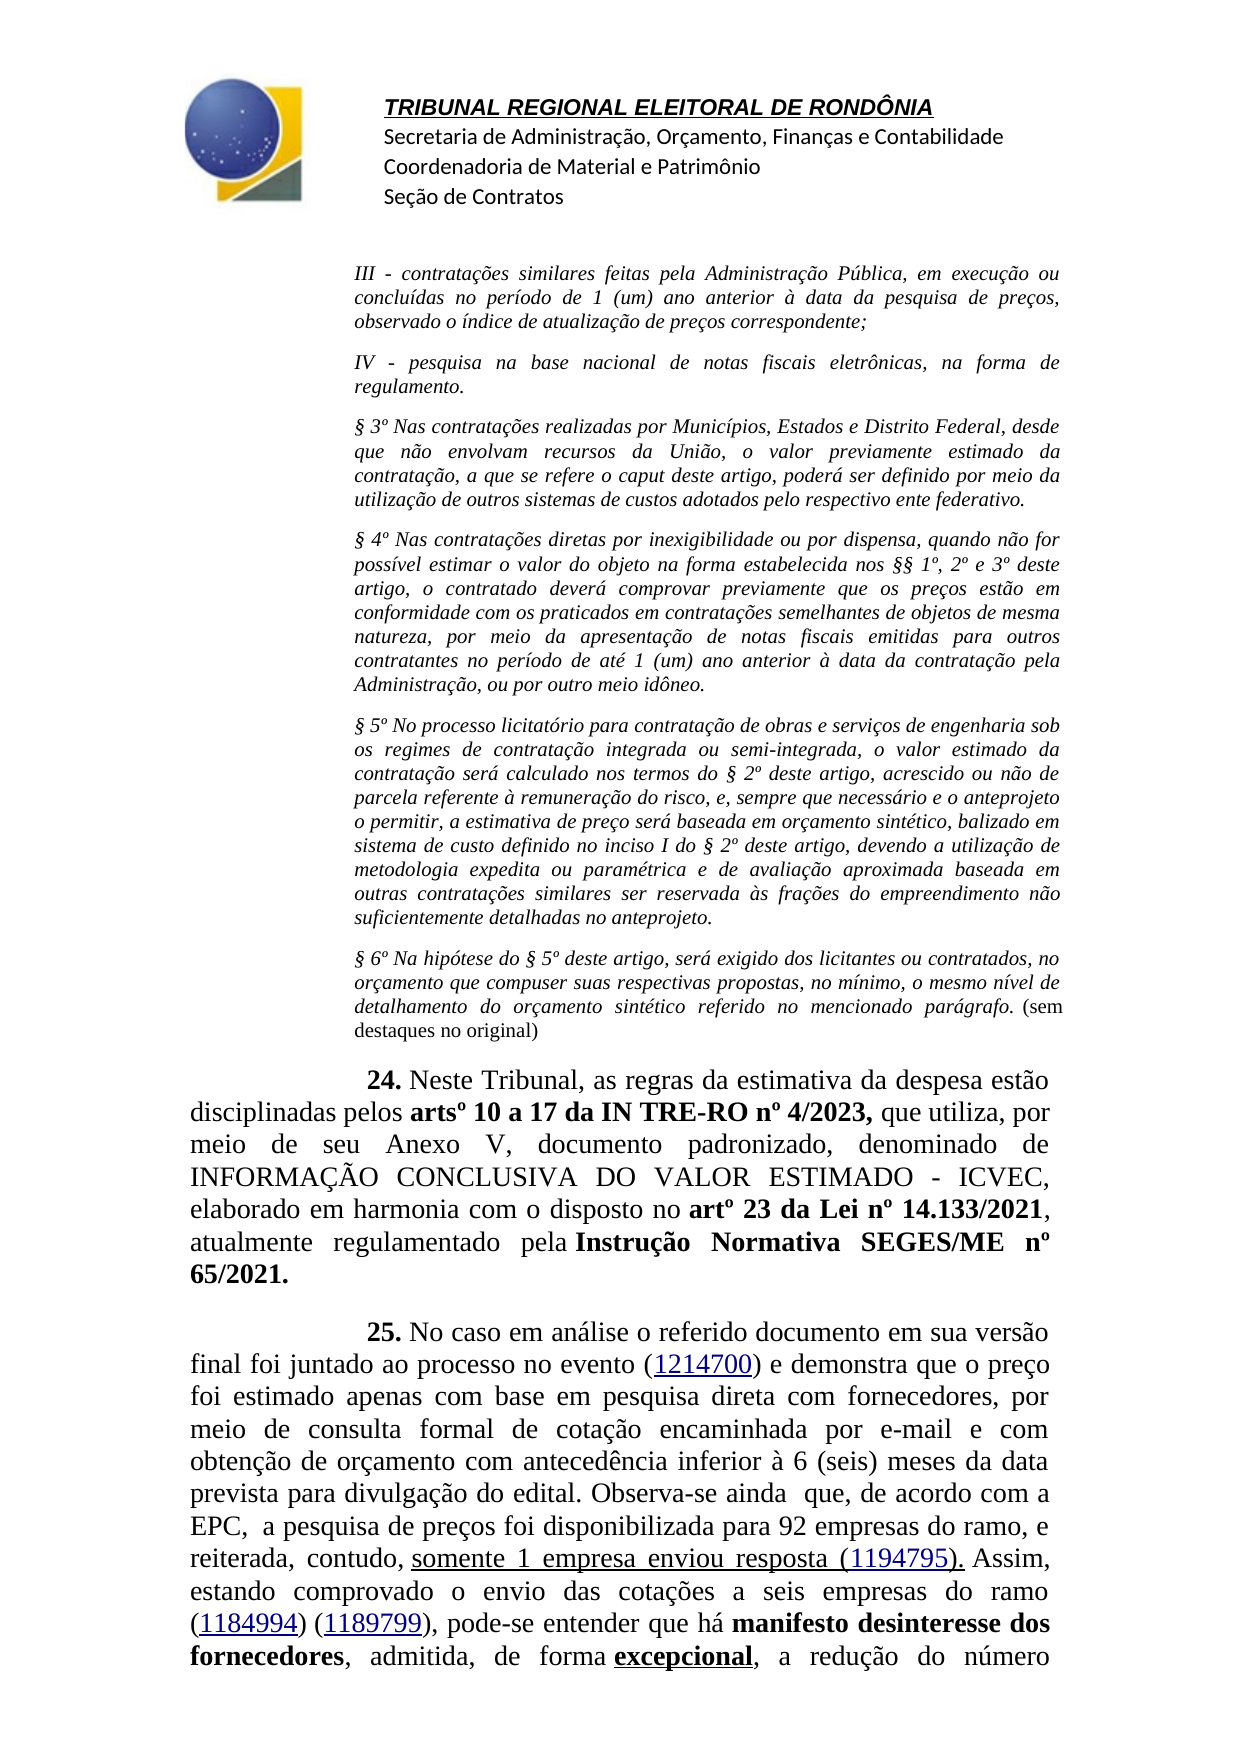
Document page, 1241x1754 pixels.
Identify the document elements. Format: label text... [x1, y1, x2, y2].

text § 3º Nas contratações realizadas por Municípios, Estados e Distrito Federal, desde que não envolvam recursos da União, o valor previamente estimado da contratação, a que se refere o caput deste artigo, poderá ser definido por meio da utilização de outros sistemas de custos adotados pelo respectivo ente federativo. [354, 414, 1063, 511]
text IV - pesquisa na base nacional de notas fiscais eletrônicas, na forma de regulamento. [354, 350, 1063, 398]
text 24. Neste Tribunal, as regras da estimativa da despesa estão disciplinadas pelos artsº 10 a 17 da IN TRE-RO nº 4/2023, que utiliza, por meio de seu Anexo V, documento padronizado, denominado de INFORMAÇÃO CONCLUSIVA DO VALOR ESTIMADO - ICVEC, elaborado em harmonia com o disposto no artº 23 da Lei nº 14.133/2021, atualmente regulamentado pela Instrução Normativa SEGES/ME nº 65/2021. [190, 1063, 1051, 1289]
text § 4º Nas contratações diretas por inexigibilidade ou por dispensa, quando não for possível estimar o valor do objeto na forma estabelecida nos §§ 1º, 2º e 3º deste artigo, o contratado deverá comprovar previamente que os preços estão em conformidade com os praticados em contratações semelhantes de objetos de mesma natureza, por meio da apresentação de notas fiscais emitidas para outros contratantes no período de até 1 (um) ano anterior à data da contratação pela Administração, ou por outro meio idôneo. [354, 527, 1063, 696]
text III - contratações similares feitas pela Administração Pública, em execução ou concluídas no período de 1 (um) ano anterior à data da pesquisa de preços, observado o índice de atualização de preços correspondente; [354, 261, 1063, 333]
text § 5º No processo licitatório para contratação de obras e serviços de engenharia sob os regimes de contratação integrada ou semi-integrada, o valor estimado da contratação será calculado nos termos do § 2º deste artigo, acrescido ou não de parcela referente à remuneração do risco, e, sempre que necessário e o anteprojeto o permitir, a estimativa de preço será baseada em orçamento sintético, balizado em sistema de custo definido no inciso I do § 2º deste artigo, devendo a utilização de metodologia expedita ou paramétrica e de avaliação aproximada baseada em outras contratações similares ser reservada às frações do empreendimento não suficientemente detalhadas no anteprojeto. [354, 712, 1063, 929]
text 25. No caso em análise o referido documento em sua versão final foi juntado ao processo no evento (1214700) e demonstra que o preço foi estimado apenas com base em pesquisa direta com fornecedores, por meio de consulta formal de cotação encaminhada por e-mail e com obtenção de orçamento com antecedência inferior à 6 (seis) meses da data prevista para divulgação do edital. Observa-se ainda que, de acordo com a EPC, a pesquisa de preços foi disponibilizada para 92 empresas do ramo, e reiterada, contudo, somente 1 empresa enviou resposta (1194795). Assim, estando comprovado o envio das cotações a seis empresas do ramo (1184994) (1189799), pode-se entender que há manifesto desinteresse dos fornecedores, admitida, de forma excepcional, a redução do número [190, 1314, 1051, 1671]
text § 6º Na hipótese do § 5º deste artigo, será exigido dos licitantes ou contratados, no orçamento que compuser suas respectivas propostas, no mínimo, o mesmo nível de detalhamento do orçamento sintético referido no mencionado parágrafo. (sem destaques no original) [354, 946, 1063, 1042]
